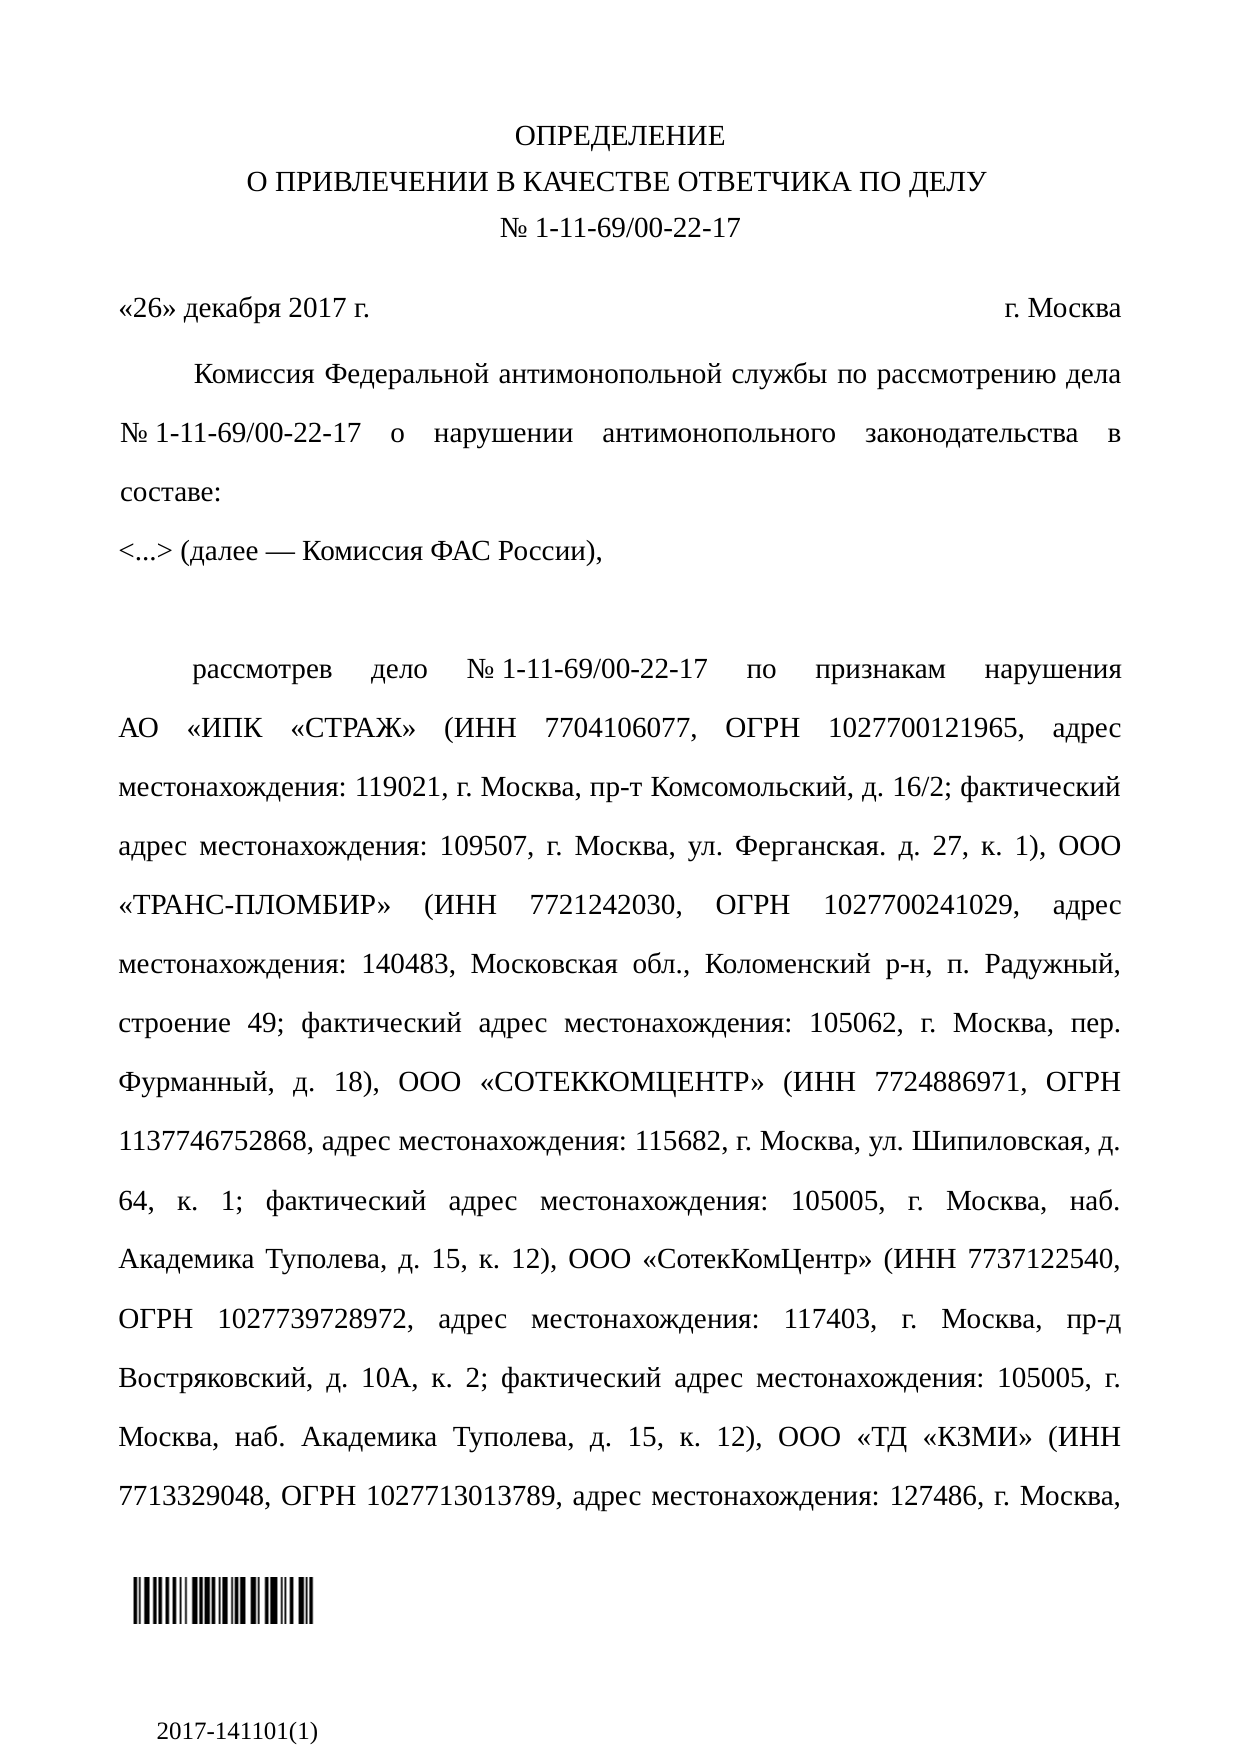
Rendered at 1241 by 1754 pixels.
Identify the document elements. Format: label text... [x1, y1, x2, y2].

text Комиссия Федеральной антимонопольной службы по рассмотрению дела № 1-11-69/00-22-17 о нарушении антимонопольного законодательства в составе: [120, 336, 1122, 513]
text <...> (далее — Комиссия ФАС России), [118, 513, 1122, 572]
picture [118, 1577, 331, 1624]
text № 1-11-69/00-22-17 [118, 210, 1122, 244]
text рассмотрев дело № 1-11-69/00-22-17 по признакам нарушения АО «ИПК «СТРАЖ» (ИНН 7704106077, ОГРН 1027700121965, адрес местонахождения: 119021, г. Москва, пр-т Комсомольский, д. 16/2; фактический адрес местонахождения: 109507, г. Москва, ул. Ферганская. д. 27, к. 1), ООО «ТРАНС-ПЛОМБИР» (ИНН 7721242030, ОГРН 1027700241029, адрес местонахождения: 140483, Московская обл., Коломенский р-н, п. Радужный, строение 49; фактический адрес местонахождения: 105062, г. Москва, пер. Фурманный, д. 18), ООО «СОТЕККОМЦЕНТР» (ИНН 7724886971, ОГРН 1137746752868, адрес местонахождения: 115682, г. Москва, ул. Шипиловская, д. 64, к. 1; фактический адрес местонахождения: 105005, г. Москва, наб. Академика Туполева, д. 15, к. 12), ООО «СотекКомЦентр» (ИНН 7737122540, ОГРН 1027739728972, адрес местонахождения: 117403, г. Москва, пр-д Востряковский, д. 10А, к. 2; фактический адрес местонахождения: 105005, г. Москва, наб. Академика Туполева, д. 15, к. 12), ООО «ТД «КЗМИ» (ИНН 7713329048, ОГРН 1027713013789, адрес местонахождения: 127486, г. Москва, [118, 631, 1122, 1517]
text ОПРЕДЕЛЕНИЕ [118, 118, 1122, 152]
text О ПРИВЛЕЧЕНИИ В КАЧЕСТВЕ ОТВЕТЧИКА ПО ДЕЛУ [118, 164, 1122, 198]
text «26» декабря 2017 г. г. Москва [118, 290, 1122, 323]
